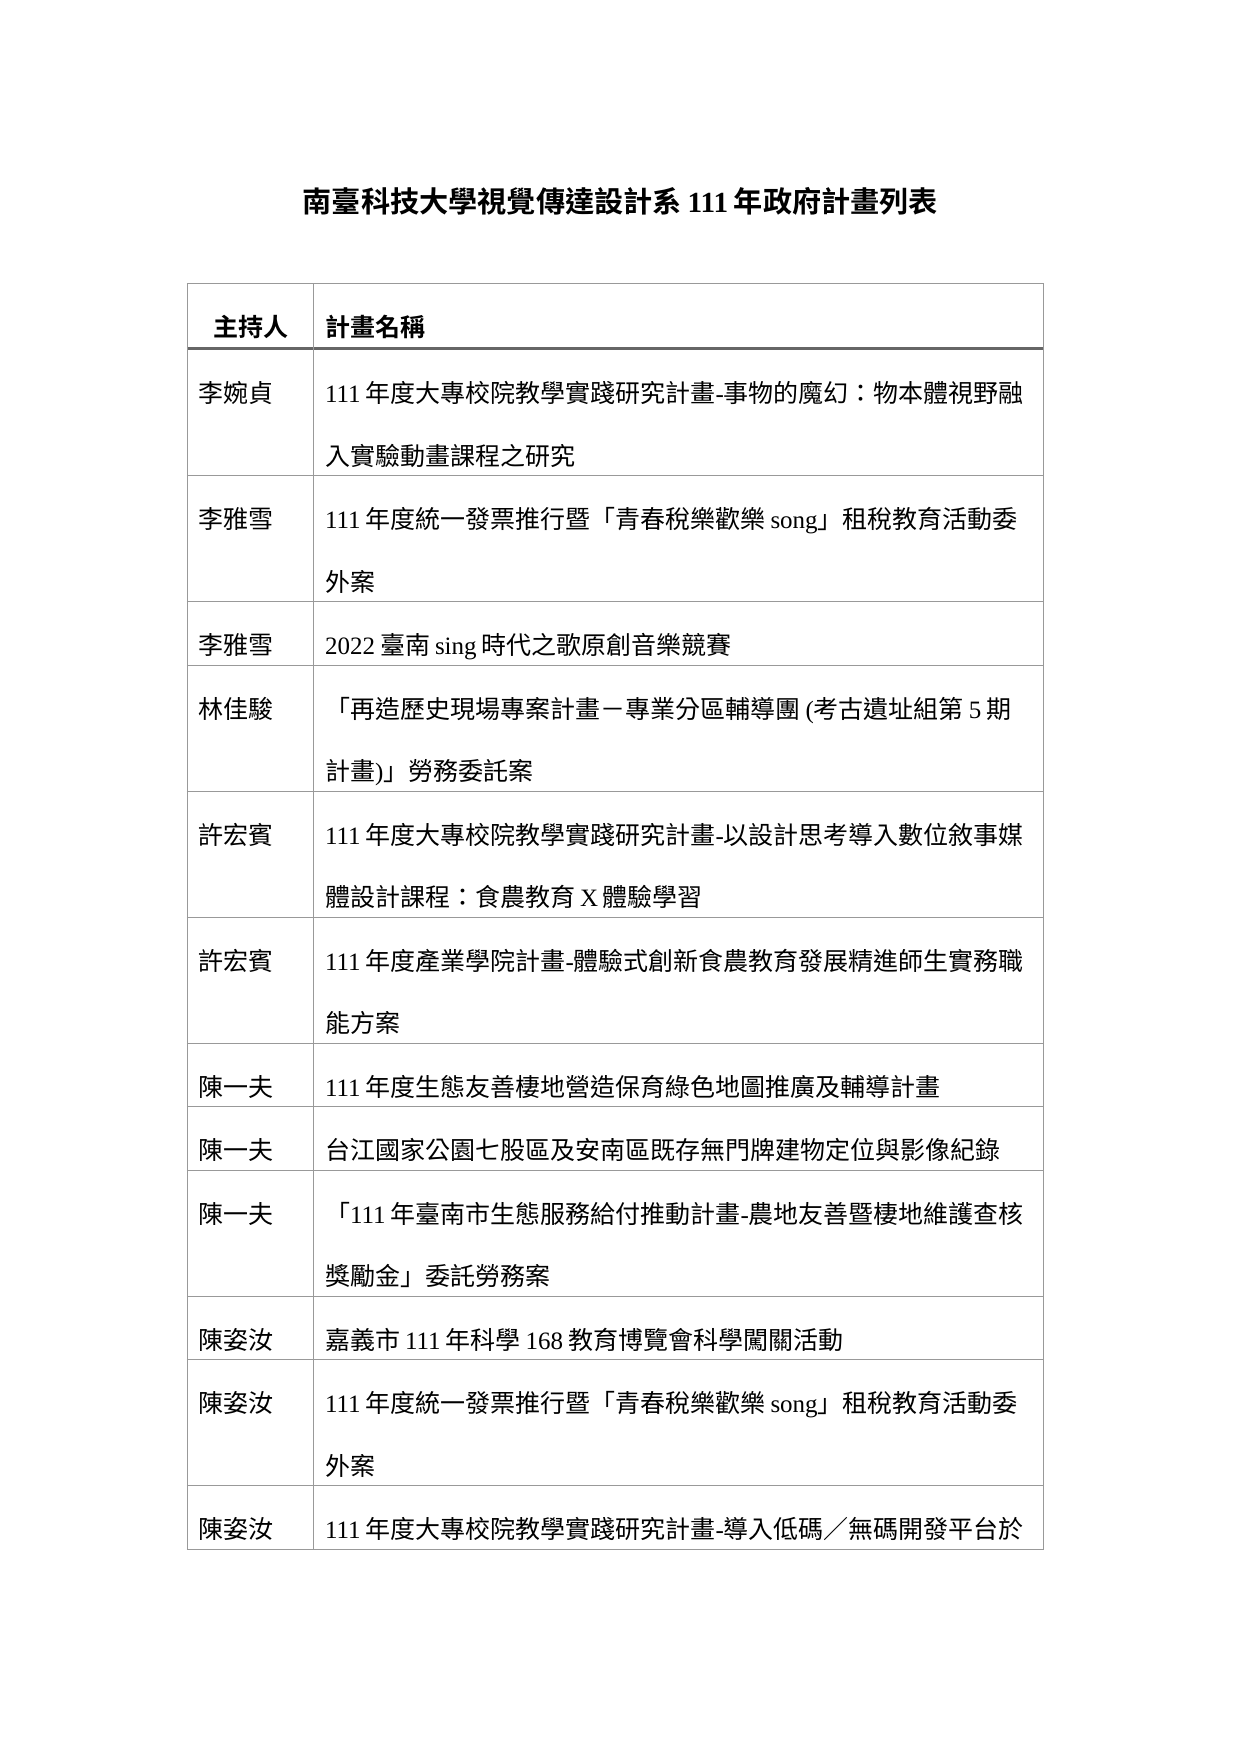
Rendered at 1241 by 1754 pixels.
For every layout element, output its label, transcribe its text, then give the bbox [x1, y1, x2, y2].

table_cell 「再造歷史現場專案計畫－專業分區輔導團 (考古遺址組第5期計畫)」勞務委託案 [314, 666, 1043, 791]
table_cell 111年度統一發票推行暨「青春稅樂歡樂song」租稅教育活動委外案 [314, 476, 1043, 601]
table_header 主持人 [188, 284, 313, 347]
table_cell 111年度大專校院教學實踐研究計畫-以設計思考導入數位敘事媒體設計課程：食農教育X體驗學習 [314, 792, 1043, 917]
table_cell 嘉義市111年科學168教育博覽會科學闖關活動 [314, 1297, 1043, 1359]
table_cell 111年度生態友善棲地營造保育綠色地圖推廣及輔導計畫 [314, 1044, 1043, 1106]
table_cell 「111年臺南市生態服務給付推動計畫-農地友善暨棲地維護查核獎勵金」委託勞務案 [314, 1171, 1043, 1296]
table_cell 台江國家公園七股區及安南區既存無門牌建物定位與影像紀錄 [314, 1107, 1043, 1170]
table_cell 2022臺南sing時代之歌原創音樂競賽 [314, 602, 1043, 664]
table_cell 111年度產業學院計畫-體驗式創新食農教育發展精進師生實務職能方案 [314, 918, 1043, 1043]
table_cell 陳一夫 [188, 1107, 313, 1170]
table_cell 林佳駿 [188, 666, 313, 791]
table_header 計畫名稱 [314, 284, 1043, 347]
table_cell 李雅雪 [188, 476, 313, 601]
table_cell 陳姿汝 [188, 1360, 313, 1485]
text 南臺科技大學視覺傳達設計系111年政府計畫列表 [187, 158, 1053, 221]
table_cell 陳姿汝 [188, 1297, 313, 1359]
table_cell 111年度大專校院教學實踐研究計畫-導入低碼／無碼開發平台於 [314, 1486, 1043, 1549]
table_cell 陳姿汝 [188, 1486, 313, 1549]
table_cell 陳一夫 [188, 1044, 313, 1106]
table_cell 111年度統一發票推行暨「青春稅樂歡樂song」租稅教育活動委外案 [314, 1360, 1043, 1485]
table_cell 許宏賓 [188, 918, 313, 1043]
table_cell 陳一夫 [188, 1171, 313, 1296]
table_cell 李婉貞 [188, 350, 313, 475]
table_cell 許宏賓 [188, 792, 313, 917]
table_cell 李雅雪 [188, 602, 313, 664]
table_cell 111年度大專校院教學實踐研究計畫-事物的魔幻：物本體視野融入實驗動畫課程之研究 [314, 350, 1043, 475]
